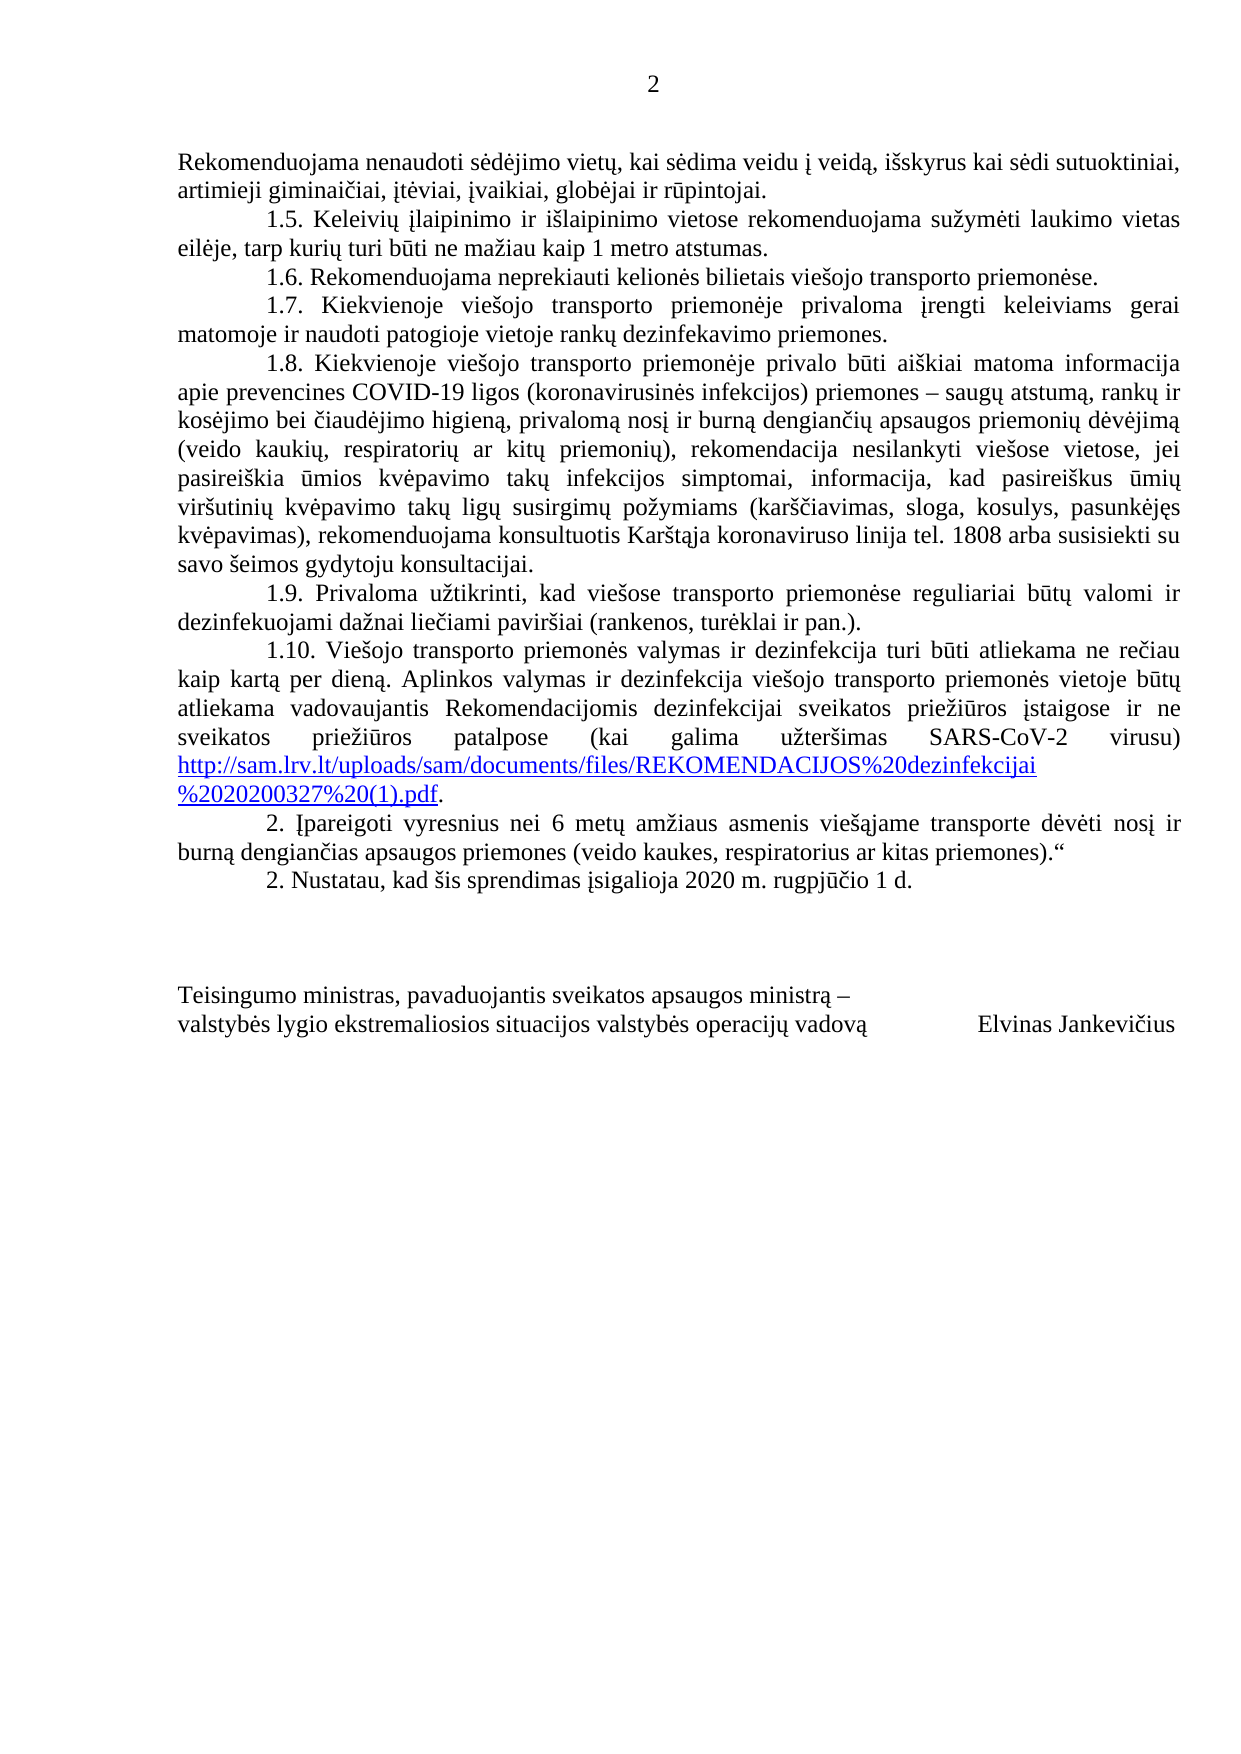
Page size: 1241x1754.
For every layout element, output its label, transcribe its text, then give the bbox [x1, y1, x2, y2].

text Teisingumo ministras, pavaduojantis sveikatos apsaugos ministrą – [177, 981, 1181, 1009]
text Rekomenduojama nenaudoti sėdėjimo vietų, kai sėdima veidu į veidą, išskyrus kai sėdi sutuoktiniai, artimieji giminaičiai, įtėviai, įvaikiai, globėjai ir rūpintojai. [177, 147, 1181, 204]
text 1.8. Kiekvienoje viešojo transporto priemonėje privalo būti aiškiai matoma informacija apie prevencines COVID-19 ligos (koronavirusinės infekcijos) priemones – saugų atstumą, rankų ir kosėjimo bei čiaudėjimo higieną, privalomą nosį ir burną dengiančių apsaugos priemonių dėvėjimą (veido kaukių, respiratorių ar kitų priemonių), rekomendacija nesilankyti viešose vietose, jei pasireiškia ūmios kvėpavimo takų infekcijos simptomai, informacija, kad pasireiškus ūmių viršutinių kvėpavimo takų ligų susirgimų požymiams (karščiavimas, sloga, kosulys, pasunkėjęs kvėpavimas), rekomenduojama konsultuotis Karštąja koronaviruso linija tel. 1808 arba susisiekti su savo šeimos gydytoju konsultacijai. [177, 348, 1181, 578]
text 1.10. Viešojo transporto priemonės valymas ir dezinfekcija turi būti atliekama ne rečiau kaip kartą per dieną. Aplinkos valymas ir dezinfekcija viešojo transporto priemonės vietoje būtų atliekama vadovaujantis Rekomendacijomis dezinfekcijai sveikatos priežiūros įstaigose ir ne sveikatos priežiūros patalpose (kai galima užteršimas SARS-CoV-2 virusu) http://sam.lrv.lt/uploads/sam/documents/files/REKOMENDACIJOS%20dezinfekcijai%2020200327%20(1).pdf. [177, 636, 1181, 808]
text 1.9. Privaloma užtikrinti, kad viešose transporto priemonėse reguliariai būtų valomi ir dezinfekuojami dažnai liečiami paviršiai (rankenos, turėklai ir pan.). [177, 578, 1181, 636]
text 1.7. Kiekvienoje viešojo transporto priemonėje privaloma įrengti keleiviams gerai matomoje ir naudoti patogioje vietoje rankų dezinfekavimo priemones. [177, 291, 1181, 348]
text 2. Nustatau, kad šis sprendimas įsigalioja 2020 m. rugpjūčio 1 d. [177, 866, 1181, 894]
text 2. Įpareigoti vyresnius nei 6 metų amžiaus asmenis viešąjame transporte dėvėti nosį ir burną dengiančias apsaugos priemones (veido kaukes, respiratorius ar kitas priemones).“ [177, 808, 1181, 866]
text valstybės lygio ekstremaliosios situacijos valstybės operacijų vadovą Elvinas Jankevičius [177, 1009, 1181, 1038]
text 1.6. Rekomenduojama neprekiauti kelionės bilietais viešojo transporto priemonėse. [177, 262, 1181, 291]
text 1.5. Keleivių įlaipinimo ir išlaipinimo vietose rekomenduojama sužymėti laukimo vietas eilėje, tarp kurių turi būti ne mažiau kaip 1 metro atstumas. [177, 204, 1181, 262]
